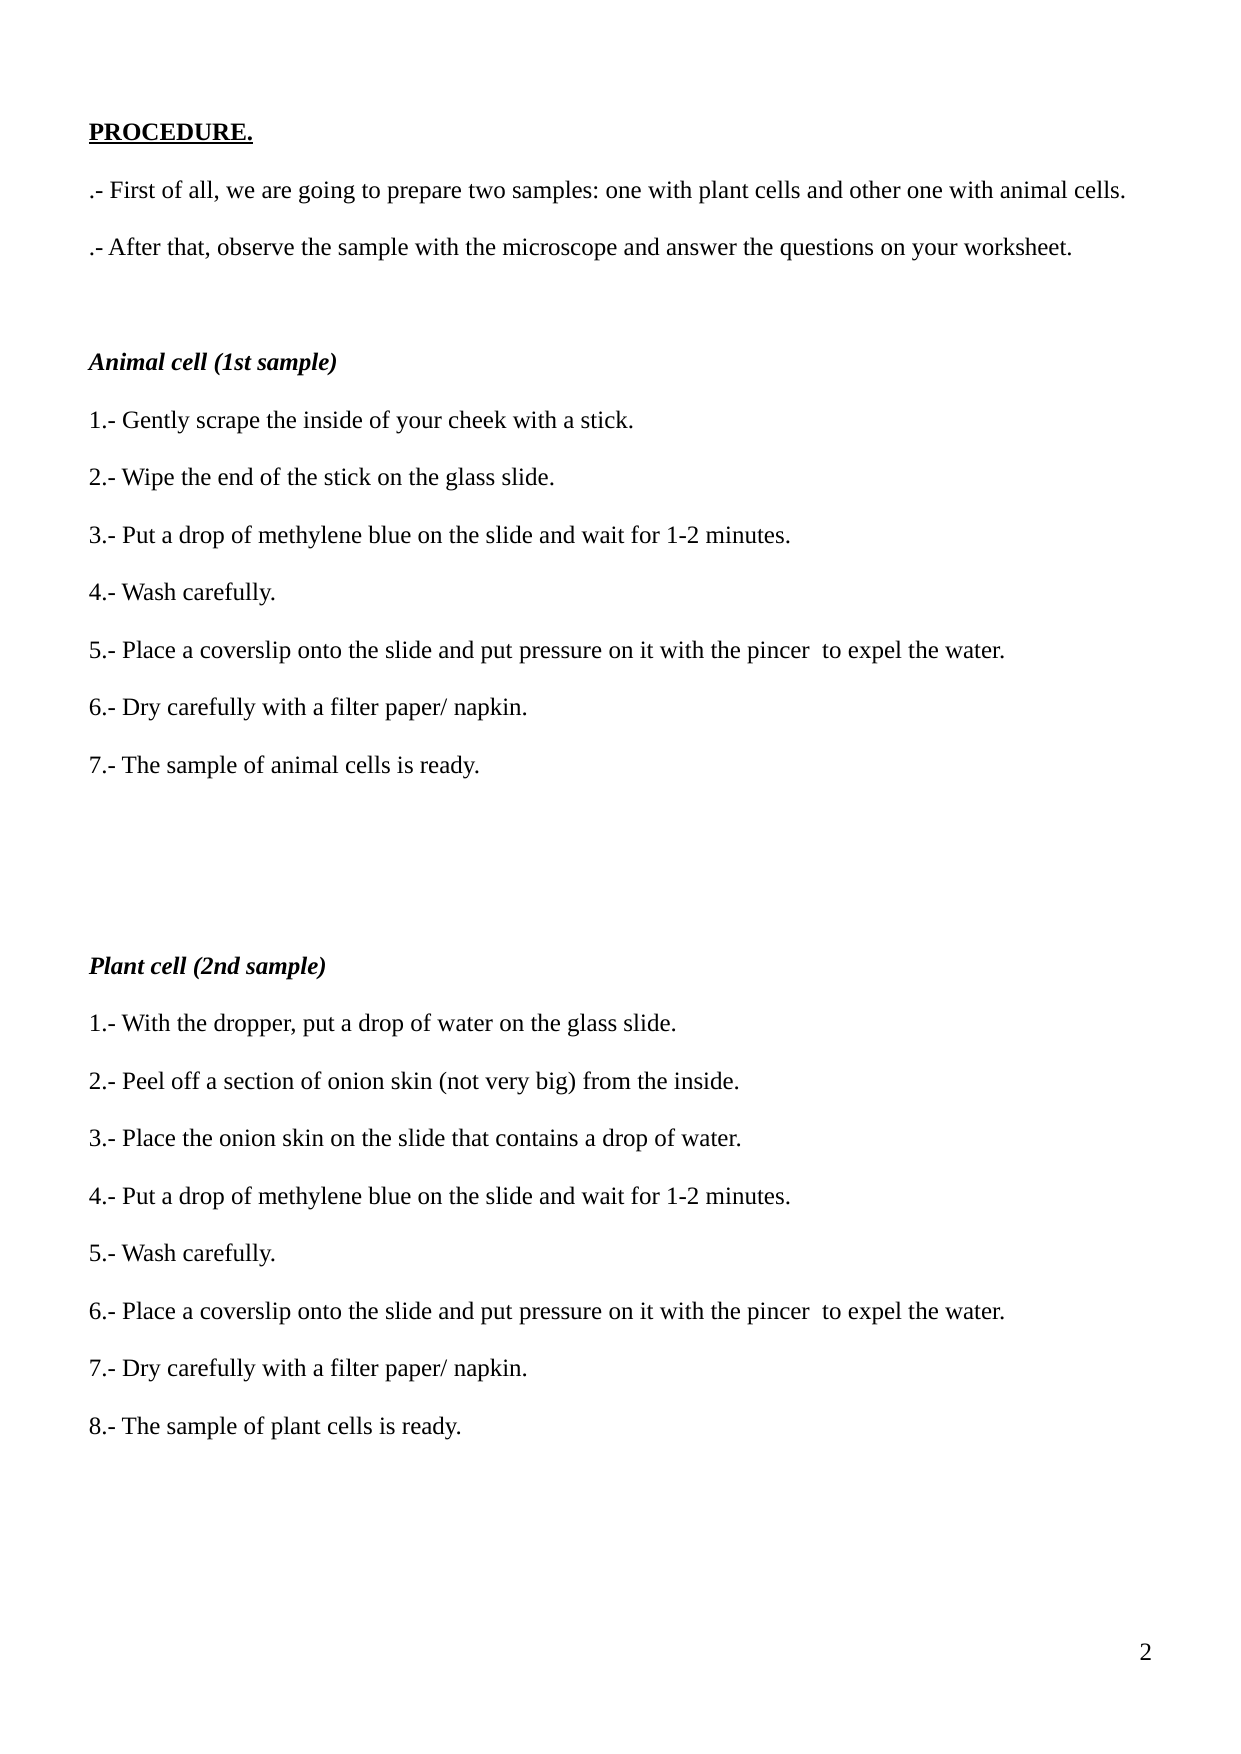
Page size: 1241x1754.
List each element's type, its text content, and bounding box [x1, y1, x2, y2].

text 7.- Dry carefully with a filter paper/ napkin. [88, 1353, 1152, 1382]
text 1.- Gently scrape the inside of your cheek with a stick. [88, 405, 1152, 433]
text PROCEDURE. [88, 117, 1152, 146]
text 4.- Wash carefully. [88, 577, 1152, 606]
text 6.- Dry carefully with a filter paper/ napkin. [88, 692, 1152, 721]
text Plant cell (2nd sample) [88, 951, 1152, 980]
text 2.- Peel off a section of onion skin (not very big) from the inside. [88, 1066, 1152, 1095]
text .- After that, observe the sample with the microscope and answer the questions on your worksheet. [88, 232, 1152, 261]
text 4.- Put a drop of methylene blue on the slide and wait for 1-2 minutes. [88, 1181, 1152, 1210]
text 8.- The sample of plant cells is ready. [88, 1411, 1152, 1440]
text .- First of all, we are going to prepare two samples: one with plant cells and other one with animal cells. [88, 175, 1152, 203]
text 7.- The sample of animal cells is ready. [88, 750, 1152, 778]
text 6.- Place a coverslip onto the slide and put pressure on it with the pincer to expel the water. [88, 1296, 1152, 1325]
text 3.- Place the onion skin on the slide that contains a drop of water. [88, 1123, 1152, 1152]
text 3.- Put a drop of methylene blue on the slide and wait for 1-2 minutes. [88, 520, 1152, 548]
text 5.- Wash carefully. [88, 1238, 1152, 1267]
text 2.- Wipe the end of the stick on the glass slide. [88, 462, 1152, 491]
text 1.- With the dropper, put a drop of water on the glass slide. [88, 1008, 1152, 1037]
text 5.- Place a coverslip onto the slide and put pressure on it with the pincer to expel the water. [88, 635, 1152, 663]
text Animal cell (1st sample) [88, 347, 1152, 376]
